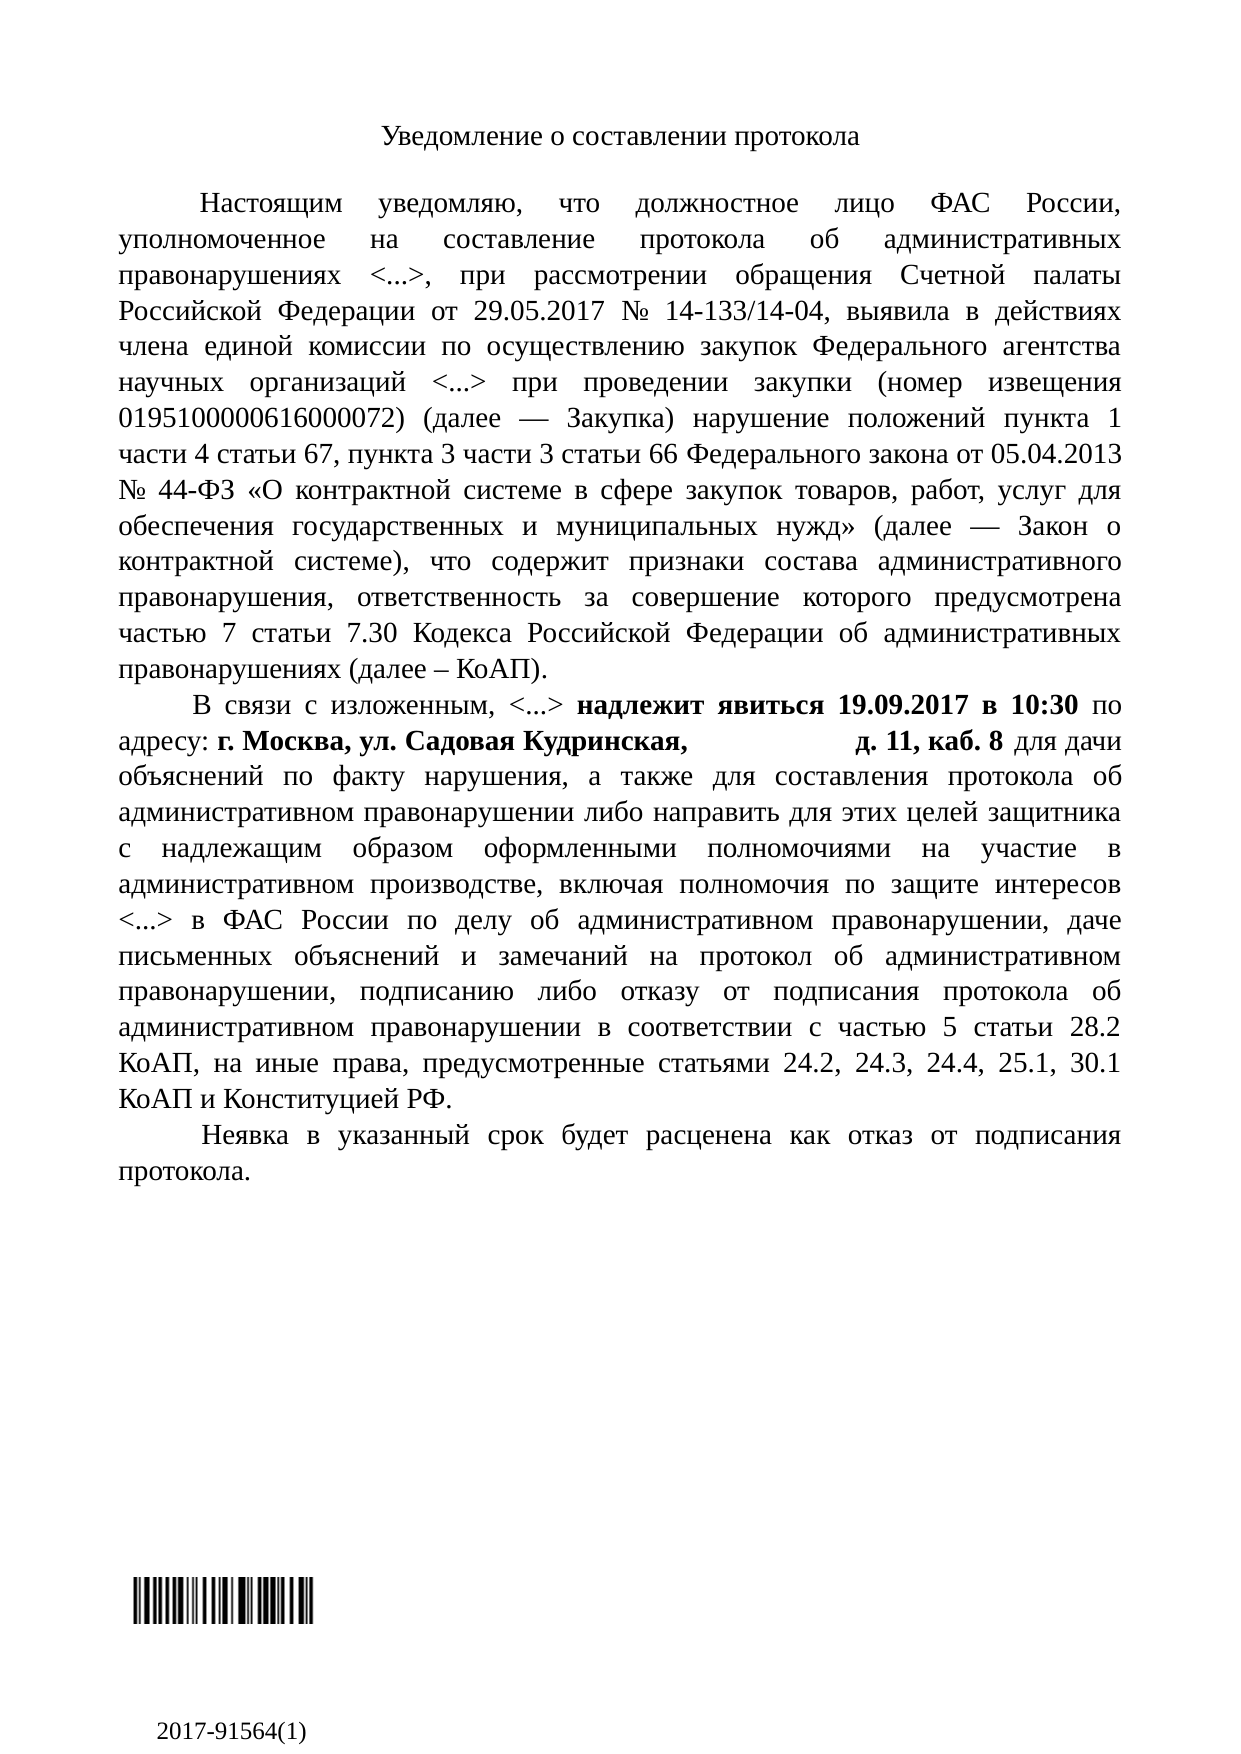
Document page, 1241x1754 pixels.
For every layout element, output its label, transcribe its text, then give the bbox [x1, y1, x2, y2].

picture [118, 1577, 331, 1624]
text Неявка в указанный срок будет расценена как отказ от подписания протокола. [118, 1117, 1122, 1186]
text Настоящим уведомляю, что должностное лицо ФАС России, уполномоченное на составление протокола об административных правонарушениях <...>, при рассмотрении обращения Счетной палаты Российской Федерации от 29.05.2017 № 14-133/14-04, выявила в действиях члена единой комиссии по осуществлению закупок Федерального агентства научных организаций <...> при проведении закупки (номер извещения 0195100000616000072) (далее — Закупка) нарушение положений пункта 1 части 4 статьи 67, пункта 3 части 3 статьи 66 Федерального закона от 05.04.2013 № 44-ФЗ «О контрактной системе в сфере закупок товаров, работ, услуг для обеспечения государственных и муниципальных нужд» (далее — Закон о контрактной системе), что содержит признаки состава административного правонарушения, ответственность за совершение которого предусмотрена частью 7 статьи 7.30 Кодекса Российской Федерации об административных правонарушениях (далее – КоАП). [118, 185, 1122, 684]
text Уведомление о составлении протокола [118, 118, 1122, 152]
text В связи с изложенным, <...> надлежит явиться 19.09.2017 в 10:30 по адресу: г. Москва, ул. Садовая Кудринская, д. 11, каб. 8 для дачи объяснений по факту нарушения, а также для составления протокола об административном правонарушении либо направить для этих целей защитника с надлежащим образом оформленными полномочиями на участие в административном производстве, включая полномочия по защите интересов <...> в ФАС России по делу об административном правонарушении, даче письменных объяснений и замечаний на протокол об административном правонарушении, подписанию либо отказу от подписания протокола об административном правонарушении в соответствии с частью 5 статьи 28.2 КоАП, на иные права, предусмотренные статьями 24.2, 24.3, 24.4, 25.1, 30.1 КоАП и Конституцией РФ. [118, 687, 1122, 1114]
